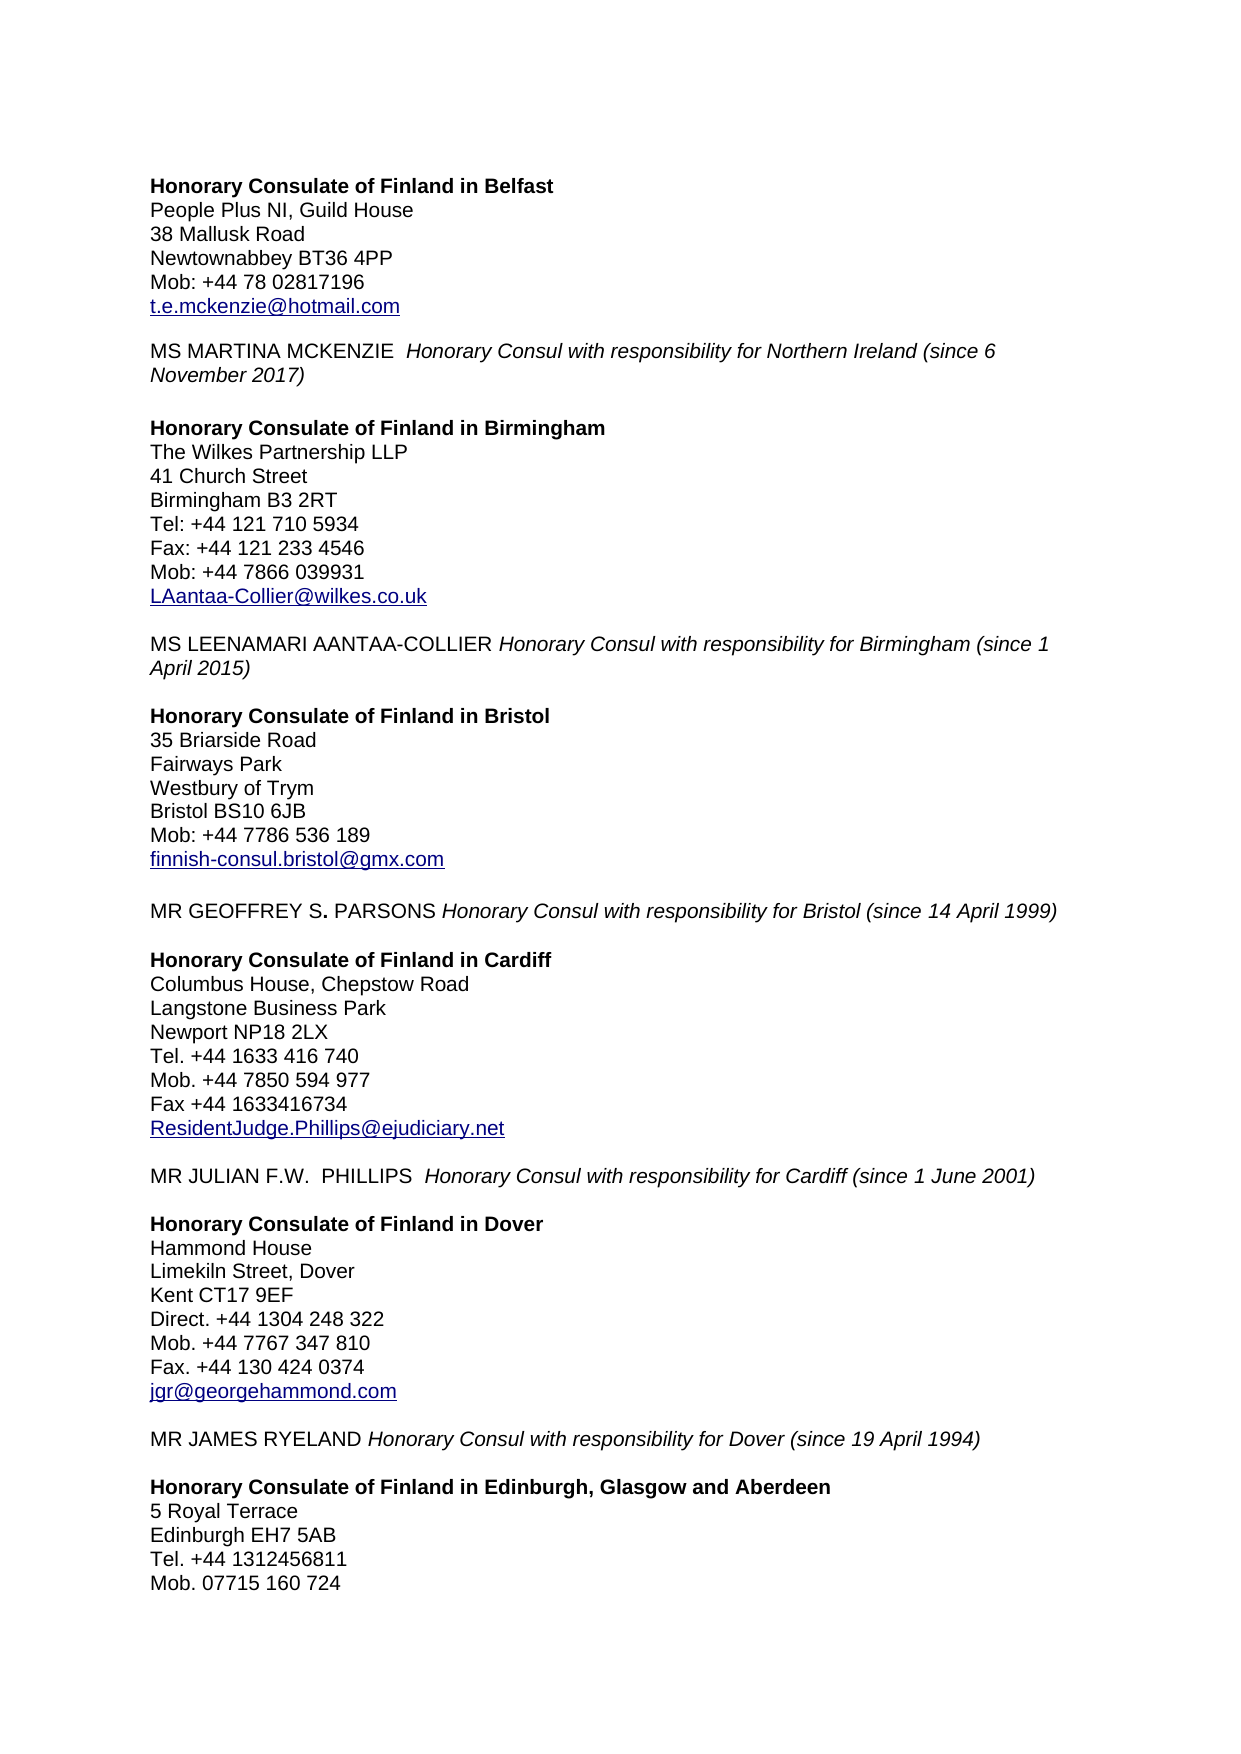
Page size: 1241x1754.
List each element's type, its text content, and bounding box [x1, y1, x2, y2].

text Tel. +44 1633 416 740 [150, 1044, 1090, 1068]
text Honorary Consulate of Finland in Edinburgh, Glasgow and Aberdeen [150, 1475, 1090, 1499]
text The Wilkes Partnership LLP [150, 440, 1090, 464]
text Fairways Park [150, 751, 1090, 775]
text MR JAMES RYELAND Honorary Consul with responsibility for Dover (since 19 April 1994) [150, 1427, 1090, 1451]
text Honorary Consulate of Finland in Cardiff [150, 948, 1090, 972]
text Mob: +44 7786 536 189 [150, 823, 1090, 847]
text Columbus House, Chepstow Road [150, 972, 1090, 996]
text Bristol BS10 6JB [150, 799, 1090, 823]
text jgr@georgehammond.com [150, 1379, 1090, 1403]
text MR JULIAN F.W. PHILLIPS Honorary Consul with responsibility for Cardiff (since 1 June 2001) [150, 1163, 1090, 1187]
text Newtownabbey BT36 4PP [150, 246, 1090, 270]
text ResidentJudge.Phillips@ejudiciary.net [150, 1116, 1090, 1139]
text Tel: +44 121 710 5934 [150, 512, 1090, 536]
text Edinburgh EH7 5AB [150, 1523, 1090, 1547]
text 5 Royal Terrace [150, 1499, 1090, 1523]
text Fax: +44 121 233 4546 [150, 536, 1090, 560]
text Tel. +44 1312456811 [150, 1547, 1090, 1571]
text Honorary Consulate of Finland in Birmingham [150, 416, 1090, 440]
text Limekiln Street, Dover [150, 1259, 1090, 1283]
text Langstone Business Park [150, 996, 1090, 1020]
text t.e.mckenzie@hotmail.com [150, 294, 1090, 318]
text Newport NP18 2LX [150, 1020, 1090, 1044]
text finnish-consul.bristol@gmx.com [150, 847, 1090, 871]
text Hammond House [150, 1235, 1090, 1259]
text Mob. +44 7767 347 810 [150, 1331, 1090, 1355]
text Fax. +44 130 424 0374 [150, 1355, 1090, 1379]
text People Plus NI, Guild House [150, 198, 1090, 222]
text LAantaa-Collier@wilkes.co.uk [150, 584, 1090, 608]
text Honorary Consulate of Finland in Dover [150, 1211, 1090, 1235]
text MR GEOFFREY S. PARSONS Honorary Consul with responsibility for Bristol (since 14 April 1999) [150, 895, 1090, 924]
text Honorary Consulate of Finland in Belfast [150, 174, 1090, 198]
text 35 Briarside Road [150, 727, 1090, 751]
text Kent CT17 9EF [150, 1283, 1090, 1307]
text MS MARTINA MCKENZIE Honorary Consul with responsibility for Northern Ireland (since 6 November 2017) [150, 339, 1090, 387]
text Mob: +44 78 02817196 [150, 270, 1090, 294]
text Mob. +44 7850 594 977 [150, 1068, 1090, 1092]
text Birmingham B3 2RT [150, 488, 1090, 512]
text Fax +44 1633416734 [150, 1092, 1090, 1116]
text 41 Church Street [150, 464, 1090, 488]
text Direct. +44 1304 248 322 [150, 1307, 1090, 1331]
text Westbury of Trym [150, 775, 1090, 799]
text MS LEENAMARI AANTAA-COLLIER Honorary Consul with responsibility for Birmingham (since 1 April 2015) [150, 632, 1090, 679]
text Mob. 07715 160 724 [150, 1571, 1090, 1595]
text 38 Mallusk Road [150, 222, 1090, 246]
text Honorary Consulate of Finland in Bristol [150, 703, 1090, 727]
text Mob: +44 7866 039931 [150, 560, 1090, 584]
